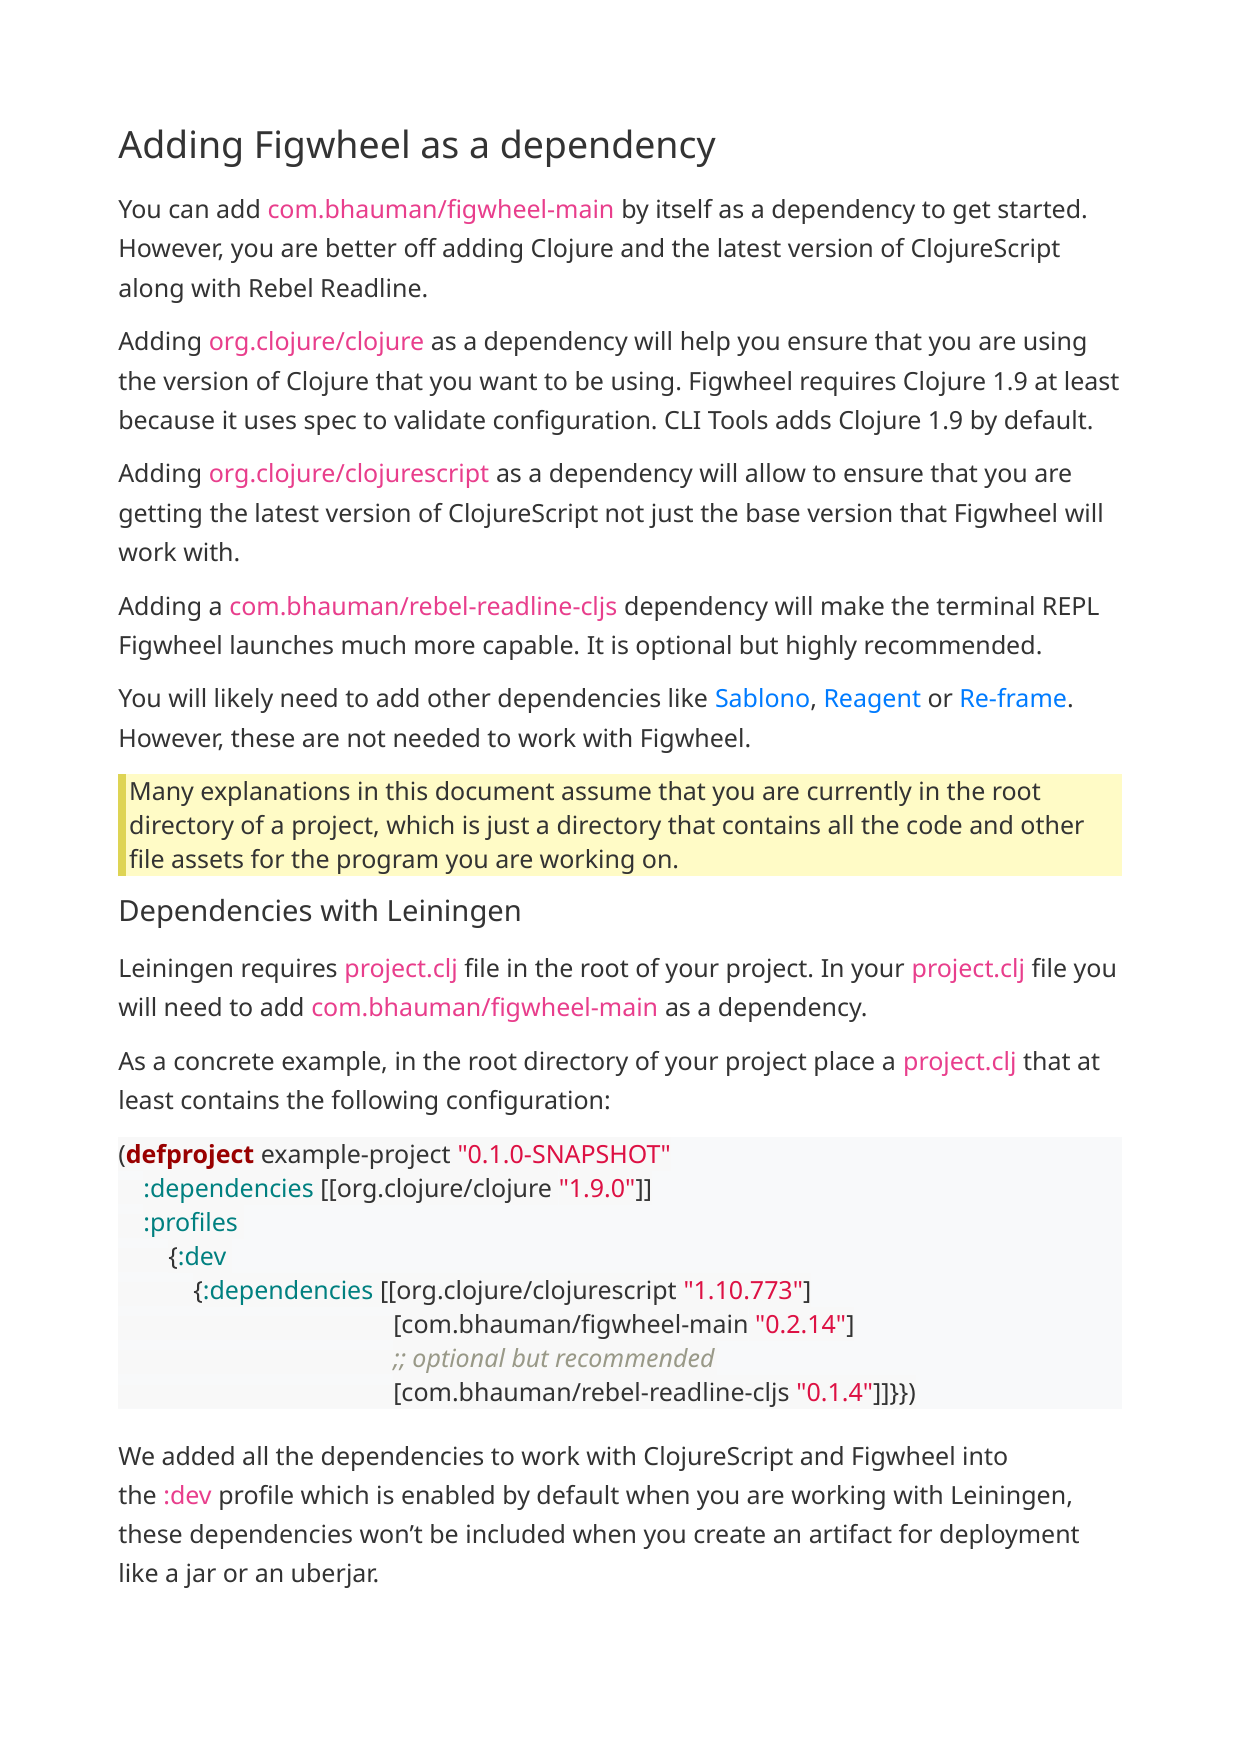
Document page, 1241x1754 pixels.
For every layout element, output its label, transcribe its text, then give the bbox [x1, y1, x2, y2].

text {:dependencies [[org.clojure/clojurescript "1.10.773"] [118, 1273, 1122, 1307]
text (defproject example-project "0.1.0-SNAPSHOT" [118, 1137, 1122, 1171]
subtitle Adding Figwheel as a dependency [118, 118, 1122, 169]
text Adding org.clojure/clojure as a dependency will help you ensure that you are using the version of Clojure that you want to be using. Figwheel requires Clojure 1.9 at least because it uses spec to validate configuration. CLI Tools adds Clojure 1.9 by default. [118, 324, 1122, 436]
text Leiningen requires project.clj file in the root of your project. In your project.clj file you will need to add com.bhauman/figwheel-main as a dependency. [118, 951, 1122, 1024]
text You will likely need to add other dependencies like Sablono, Reagent or Re-frame. However, these are not needed to work with Figwheel. [118, 681, 1122, 754]
text Adding a com.bhauman/rebel-readline-cljs dependency will make the terminal REPL Figwheel launches much more capable. It is optional but highly recommended. [118, 588, 1122, 661]
text [com.bhauman/figwheel-main "0.2.14"] [118, 1307, 1122, 1341]
text Many explanations in this document assume that you are currently in the root directory of a project, which is just a directory that contains all the code and other file assets for the program you are working on. [126, 774, 1122, 876]
text [com.bhauman/rebel-readline-cljs "0.1.4"]]}}) [118, 1375, 1122, 1409]
text {:dev [118, 1239, 1122, 1273]
text Adding org.clojure/clojurescript as a dependency will allow to ensure that you are getting the latest version of ClojureScript not just the base version that Figwheel will work with. [118, 456, 1122, 568]
text You can add com.bhauman/figwheel-main by itself as a dependency to get started. However, you are better off adding Clojure and the latest version of ClojureScript along with Rebel Readline. [118, 192, 1122, 304]
subtitle Dependencies with Leiningen [118, 891, 1122, 930]
text As a concrete example, in the root directory of your project place a project.clj that at least contains the following configuration: [118, 1044, 1122, 1117]
text :profiles [118, 1205, 1122, 1239]
text We added all the dependencies to work with ClojureScript and Figwheel into the :dev profile which is enabled by default when you are working with Leiningen, these dependencies won’t be included when you create an artifact for deployment like a jar or an uberjar. [118, 1439, 1122, 1590]
text ;; optional but recommended [118, 1341, 1122, 1375]
text :dependencies [[org.clojure/clojure "1.9.0"]] [118, 1171, 1122, 1205]
